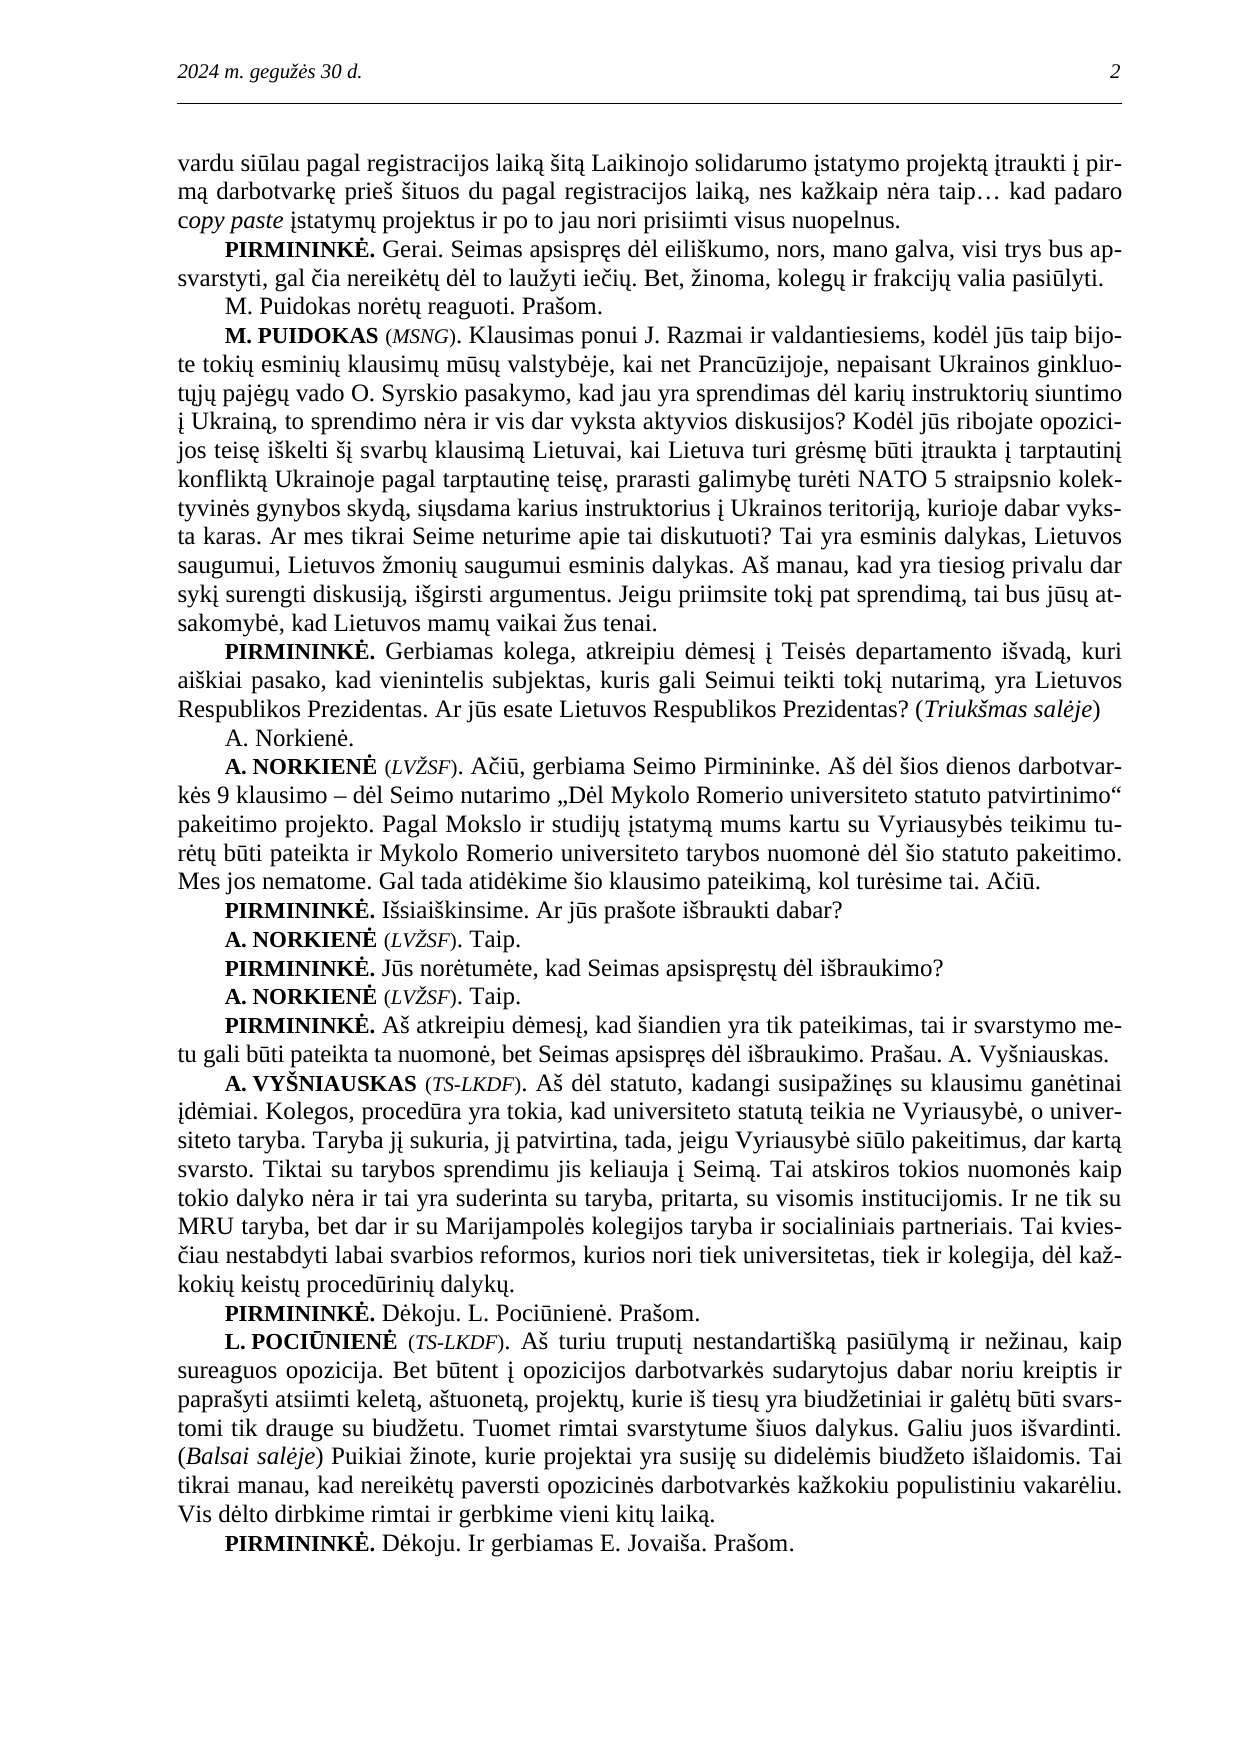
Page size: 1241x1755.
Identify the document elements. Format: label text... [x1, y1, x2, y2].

text M. PUIDOKAS (MSNG). Klau­si­mas po­nui J. Raz­mai ir val­dan­tie­siems, ko­dėl jūs taip bi­jo­te to­kių es­mi­nių klau­si­mų mū­sų vals­ty­bė­je, kai net Pran­cū­zi­jo­je, ne­pai­sant Uk­rai­nos gin­kluo­tų­jų pa­jė­gų va­do O. Syrs­kio pa­sa­ky­mo, kad jau yra spren­di­mas dėl ka­rių in­struk­to­rių siun­ti­mo į Uk­rai­ną, to spren­di­mo nė­ra ir vis dar vyks­ta ak­ty­vios dis­ku­si­jos? Ko­dėl jūs ri­bo­ja­te opo­zi­ci­jos tei­sę iš­kel­ti šį svar­bų klau­si­mą Lie­tu­vai, kai Lie­tu­va tu­ri grės­mę bū­ti įtrauk­ta į tarp­tau­ti­nį kon­flik­tą Uk­rai­no­je pa­gal tarp­tau­ti­nę tei­sę, pra­ras­ti ga­li­my­bę tu­rė­ti NATO 5 straips­nio ko­lek­ty­vi­nės gy­ny­bos sky­dą, siųs­da­ma ka­rius in­struk­to­rius į Uk­rai­nos te­ri­to­ri­ją, ku­rio­je da­bar vyks­ta ka­ras. Ar mes tik­rai Sei­me ne­tu­ri­me apie tai dis­ku­tuo­ti? Tai yra es­mi­nis da­ly­kas, Lie­tu­vos sau­gu­mui, Lie­tu­vos žmo­nių sau­gu­mui es­mi­nis da­ly­kas. Aš ma­nau, kad yra tie­siog pri­va­lu dar sy­kį su­reng­ti dis­ku­si­ją, iš­girs­ti ar­gu­men­tus. Jei­gu pri­im­si­te to­kį pat spren­di­mą, tai bus jū­sų at­sa­ko­my­bė, kad Lie­tu­vos ma­mų vai­kai žus te­nai. [177, 320, 1122, 636]
text PIRMININKĖ. Dė­ko­ju. Ir ger­bia­mas E. Jo­vai­ša. Pra­šom. [177, 1528, 1122, 1556]
text A. NORKIENĖ (LVŽSF). Taip. [177, 981, 1122, 1010]
text PIRMININKĖ. Ge­rai. Sei­mas ap­si­spręs dėl ei­liš­ku­mo, nors, ma­no gal­va, vi­si trys bus ap­svars­ty­ti, gal čia ne­rei­kė­tų dėl to lau­žy­ti ie­čių. Bet, ži­no­ma, ko­le­gų ir frak­ci­jų va­lia pa­siū­ly­ti. [177, 234, 1122, 291]
text PIRMININKĖ. Jūs no­rė­tu­mė­te, kad Sei­mas ap­si­spręs­tų dėl iš­brau­ki­mo? [177, 953, 1122, 981]
text A. NORKIENĖ (LVŽSF). Taip. [177, 924, 1122, 953]
text PIRMININKĖ. Ger­bia­mas ko­le­ga, at­krei­piu dė­me­sį į Tei­sės de­par­ta­men­to iš­va­dą, ku­ri aiš­kiai pa­sa­ko, kad vie­nin­te­lis sub­jek­tas, ku­ris ga­li Sei­mui teik­ti to­kį nu­ta­ri­mą, yra Lie­tu­vos Res­pub­li­kos Pre­zi­den­tas. Ar jūs esa­te Lie­tu­vos Res­pub­li­kos Pre­zi­den­tas? (Triukš­mas sa­lė­je) [177, 636, 1122, 723]
text PIRMININKĖ. Aš at­krei­piu dė­me­sį, kad šian­dien yra tik pa­tei­ki­mas, tai ir svars­ty­mo me­tu ga­li bū­ti pa­teik­ta ta nuo­mo­nė, bet Sei­mas ap­si­spręs dėl iš­brau­ki­mo. Pra­šau. A. Vyš­niaus­kas. [177, 1010, 1122, 1068]
text A. VYŠNIAUSKAS (TS-LKDF). Aš dėl sta­tu­to, ka­dan­gi su­si­pa­ži­nęs su klau­si­mu ga­nė­ti­nai įdė­miai. Ko­le­gos, pro­ce­dū­ra yra to­kia, kad uni­ver­si­te­to sta­tu­tą tei­kia ne Vy­riau­sy­bė, o uni­ver­si­te­to ta­ry­ba. Ta­ry­ba jį su­ku­ria, jį pa­tvir­ti­na, ta­da, jei­gu Vy­riau­sy­bė siū­lo pa­kei­ti­mus, dar kar­tą svars­to. Tik­tai su ta­ry­bos spren­di­mu jis ke­liau­ja į Sei­mą. Tai at­ski­ros to­kios nuo­mo­nės kaip to­kio da­ly­ko nė­ra ir tai yra su­de­rin­ta su ta­ry­ba, pri­tar­ta, su vi­so­mis ins­ti­tu­ci­jo­mis. Ir ne tik su MRU ta­ry­ba, bet dar ir su Ma­ri­jam­po­lės ko­le­gi­jos ta­ry­ba ir so­cia­li­niais part­ne­riais. Tai kvies­čiau ne­stab­dy­ti la­bai svar­bios re­for­mos, ku­rios no­ri tiek uni­ver­si­te­tas, tiek ir ko­le­gi­ja, dėl kaž­ko­kių keis­tų pro­ce­dū­ri­nių da­ly­kų. [177, 1068, 1122, 1298]
text PIRMININKĖ. Iš­si­aiš­kin­si­me. Ar jūs pra­šo­te iš­brauk­ti da­bar? [177, 895, 1122, 924]
text A. Nor­kie­nė. [177, 723, 1122, 751]
text L. POCIŪNIENĖ (TS-LKDF). Aš tu­riu tru­pu­tį ne­stan­dar­tiš­ką pa­siū­ly­mą ir ne­ži­nau, kaip su­re­a­guos opo­zi­ci­ja. Bet bū­tent į opo­zi­ci­jos dar­bo­tvarkės su­da­ry­to­jus da­bar no­riu kreip­tis ir pa­pra­šy­ti at­si­im­ti ke­le­tą, aš­tuo­ne­tą, pro­jek­tų, ku­rie iš tie­sų yra biu­dže­ti­niai ir ga­lė­tų bū­ti svars­to­mi tik drau­ge su biu­dže­tu. Tuo­met rim­tai svars­ty­tu­me šiuos da­ly­kus. Ga­liu juos iš­var­din­ti. (Bal­sai sa­lė­je) Pui­kiai ži­no­te, ku­rie pro­jek­tai yra su­si­ję su di­de­lė­mis biu­dže­to iš­lai­do­mis. Tai tik­rai ma­nau, kad ne­rei­kė­tų pa­vers­ti opo­zi­ci­nės dar­bo­tvarkės kaž­ko­kiu po­pu­lis­ti­niu va­ka­rė­liu. Vis dėl­to dirb­ki­me rim­tai ir gerb­ki­me vie­ni ki­tų lai­ką. [177, 1326, 1122, 1528]
text A. NORKIENĖ (LVŽSF). Ačiū, ger­bia­ma Sei­mo Pir­mi­nin­ke. Aš dėl šios die­nos dar­bo­tvar­kės 9 klau­si­mo – dėl Sei­mo nu­ta­ri­mo „Dėl My­ko­lo Ro­me­rio uni­ver­si­te­to sta­tu­to pa­tvir­ti­ni­mo“ pa­kei­ti­mo pro­jek­to. Pa­gal Moks­lo ir stu­di­jų įsta­ty­mą mums kar­tu su Vy­riau­sy­bės tei­ki­mu tu­rė­tų bū­ti pa­teik­ta ir My­ko­lo Ro­me­rio uni­ver­si­te­to ta­ry­bos nuo­mo­nė dėl šio sta­tu­to pa­kei­ti­mo. Mes jos ne­ma­to­me. Gal ta­da ati­dė­ki­me šio klau­si­mo pa­tei­ki­mą, kol tu­rė­si­me tai. Ačiū. [177, 751, 1122, 895]
text PIRMININKĖ. Dė­ko­ju. L. Po­ciū­nie­nė. Pra­šom. [177, 1298, 1122, 1326]
text M. Pui­do­kas no­rė­tų re­a­guo­ti. Pra­šom. [177, 291, 1122, 320]
text var­du siū­lau pa­gal re­gist­ra­ci­jos lai­ką ši­tą Lai­ki­no­jo so­li­da­ru­mo įsta­ty­mo pro­jek­tą įtrauk­ti į pir­mą dar­bo­tvarkę prieš ši­tuos du pa­gal re­gist­ra­ci­jos lai­ką, nes kaž­kaip nė­ra taip… kad pa­da­ro co­py pas­te įsta­ty­mų pro­jek­tus ir po to jau no­ri pri­si­im­ti vi­sus nuo­pel­nus. [177, 148, 1122, 234]
